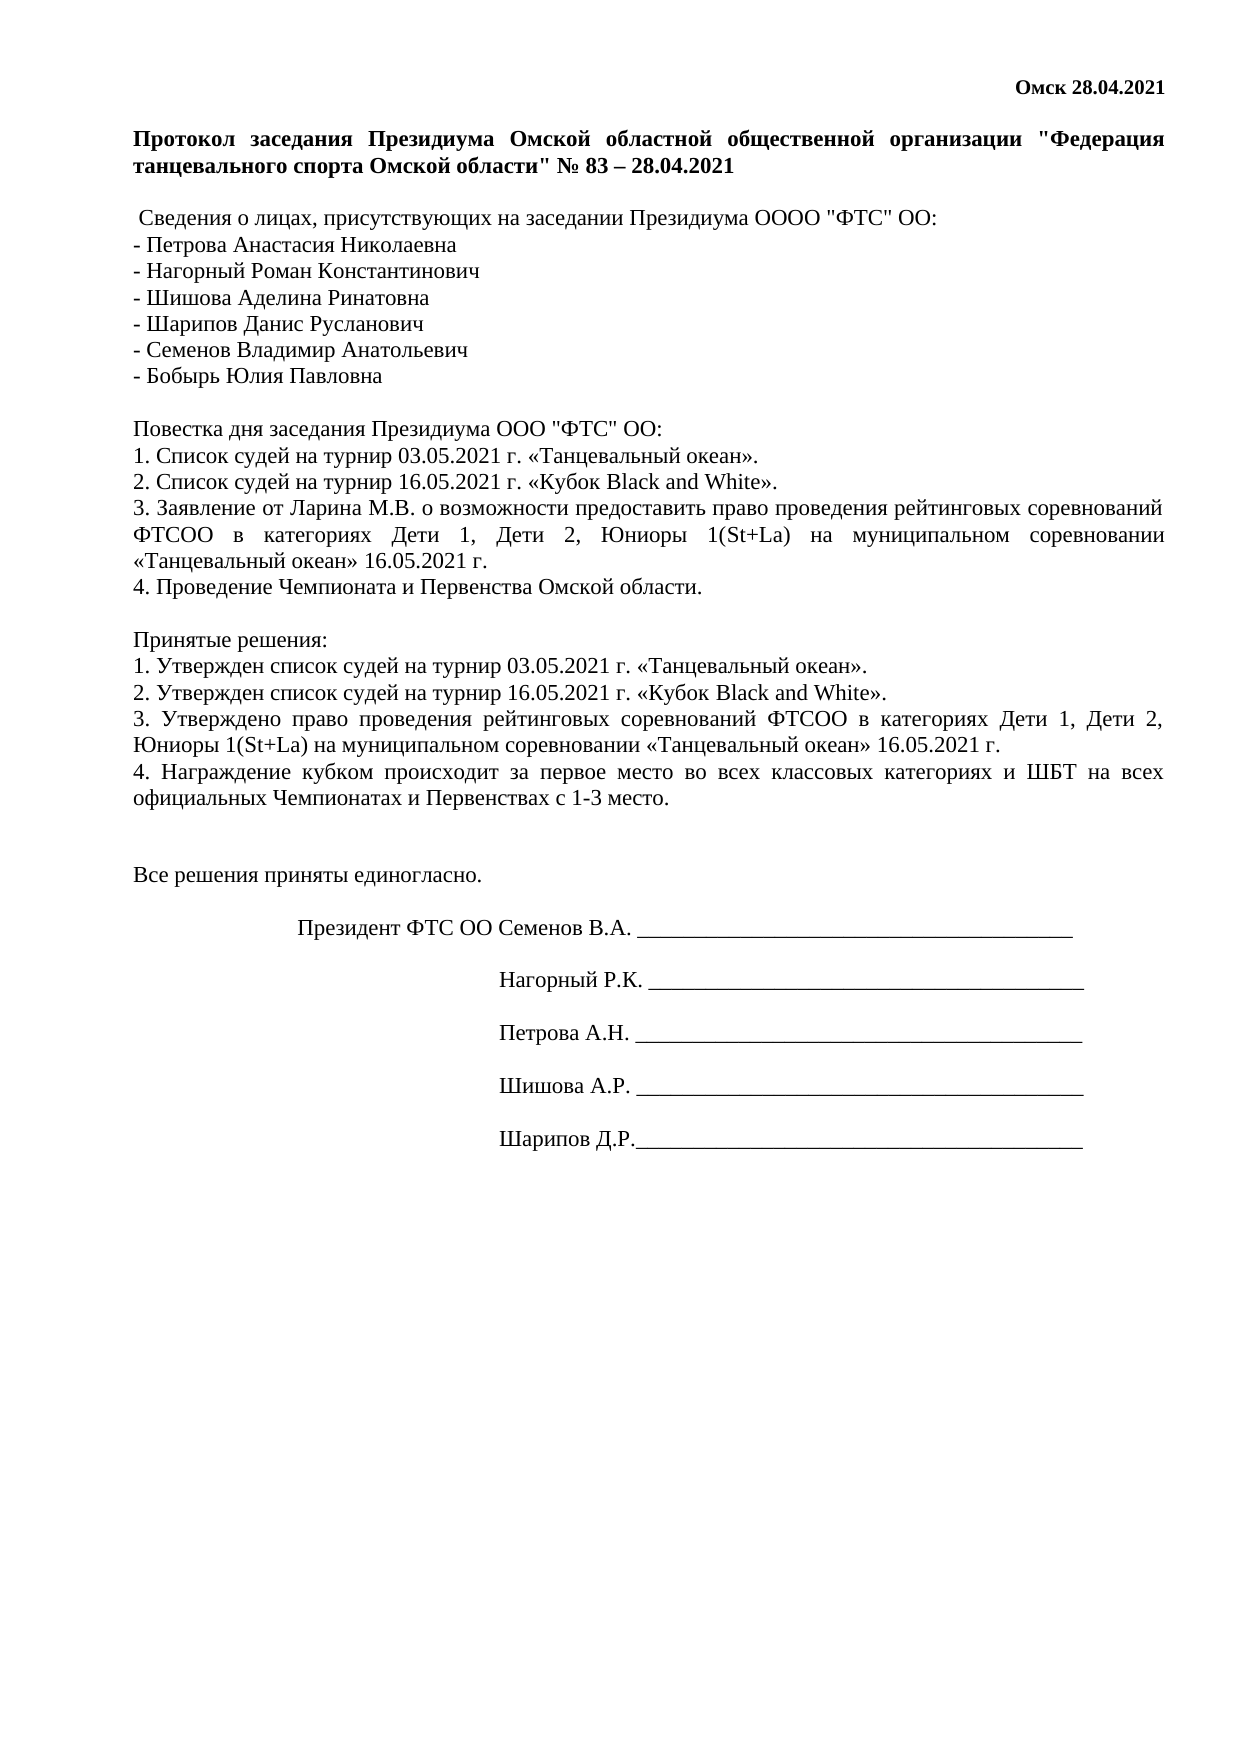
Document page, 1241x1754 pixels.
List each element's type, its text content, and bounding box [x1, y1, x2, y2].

text - Шарипов Данис Русланович [133, 310, 1165, 336]
table_header Президент ФТС ОО Семенов В.А. ______________________________________ [177, 914, 1208, 940]
text 1. Список судей на турнир 03.05.2021 г. «Танцевальный океан». [133, 442, 1165, 468]
text Шарипов Д.Р._______________________________________ [133, 1124, 1165, 1151]
text - Петрова Анастасия Николаевна [133, 231, 1165, 257]
text Нагорный Р.К. ______________________________________ [133, 966, 1165, 993]
text 2. Список судей на турнир 16.05.2021 г. «Кубок Black and White». [133, 468, 1165, 494]
table_header [1208, 914, 1240, 940]
text Все решения приняты единогласно. [133, 861, 1165, 887]
text 3. Утверждено право проведения рейтинговых соревнований ФТСОО в категориях Дети 1, Дети 2, Юниоры 1(St+La) на муниципальном соревновании «Танцевальный океан» 16.05.2021 г. [133, 705, 1165, 758]
text 4. Проведение Чемпионата и Первенства Омской области. [133, 573, 1165, 600]
text 2. Утвержден список судей на турнир 16.05.2021 г. «Кубок Black and White». [133, 679, 1165, 705]
subtitle Протокол заседания Президиума Омской областной общественной организации "Федерация танцевального спорта Омской области" № 83 – 28.04.2021 [133, 125, 1165, 178]
text 3. Заявление от Ларина М.В. о возможности предоставить право проведения рейтинговых соревнований ФТСОО в категориях Дети 1, Дети 2, Юниоры 1(St+La) на муниципальном соревновании «Танцевальный океан» 16.05.2021 г. [133, 494, 1165, 573]
text Петрова А.Н. _______________________________________ [133, 1019, 1165, 1046]
text Шишова А.Р. _______________________________________ [133, 1072, 1165, 1098]
text Повестка дня заседания Президиума ООО "ФТС" ОО: [133, 415, 1165, 442]
text 4. Награждение кубком происходит за первое место во всех классовых категориях и ШБТ на всех официальных Чемпионатах и Первенствах с 1-3 место. [133, 758, 1165, 811]
text - Семенов Владимир Анатольевич [133, 336, 1165, 363]
text Принятые решения: [133, 626, 1165, 652]
text - Шишова Аделина Ринатовна [133, 283, 1165, 310]
text - Бобырь Юлия Павловна [133, 363, 1165, 389]
text - Нагорный Роман Константинович [133, 257, 1165, 283]
text 1. Утвержден список судей на турнир 03.05.2021 г. «Танцевальный океан». [133, 652, 1165, 679]
text Сведения о лицах, присутствующих на заседании Президиума ОООО "ФТС" ОО: [133, 204, 1165, 231]
text Омск 28.04.2021 [133, 75, 1165, 99]
